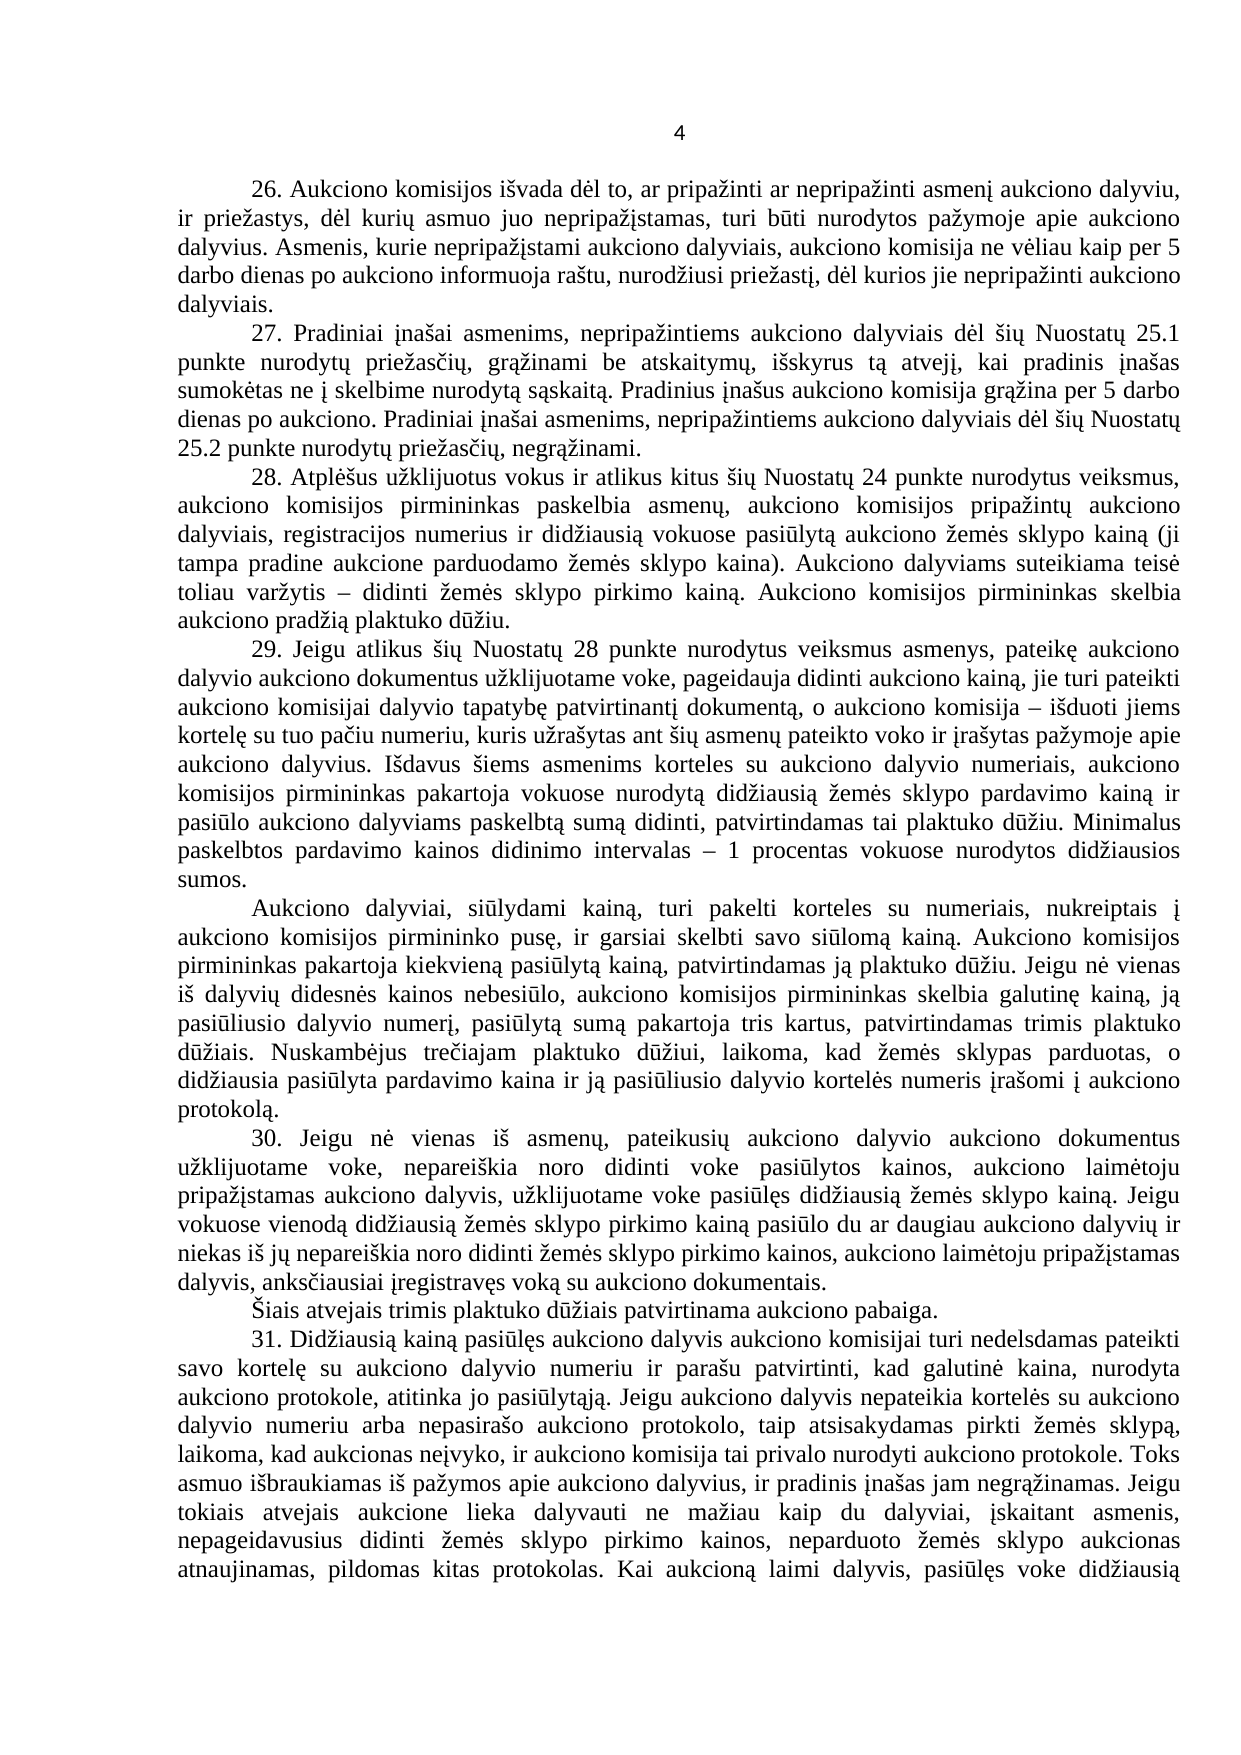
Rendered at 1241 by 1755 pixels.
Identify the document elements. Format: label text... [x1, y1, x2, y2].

text 29. Jeigu atlikus šių Nuostatų 28 punkte nurodytus veiksmus asmenys, pateikę aukciono dalyvio aukciono dokumentus užklijuotame voke, pageidauja didinti aukciono kainą, jie turi pateikti aukciono komisijai dalyvio tapatybę patvirtinantį dokumentą, o aukciono komisija – išduoti jiems kortelę su tuo pačiu numeriu, kuris užrašytas ant šių asmenų pateikto voko ir įrašytas pažymoje apie aukciono dalyvius. Išdavus šiems asmenims korteles su aukciono dalyvio numeriais, aukciono komisijos pirmininkas pakartoja vokuose nurodytą didžiausią žemės sklypo pardavimo kainą ir pasiūlo aukciono dalyviams paskelbtą sumą didinti, patvirtindamas tai plaktuko dūžiu. Minimalus paskelbtos pardavimo kainos didinimo intervalas – 1 procentas vokuose nurodytos didžiausios sumos. [177, 634, 1181, 893]
text Šiais atvejais trimis plaktuko dūžiais patvirtinama aukciono pabaiga. [177, 1295, 1181, 1324]
text 27. Pradiniai įnašai asmenims, nepripažintiems aukciono dalyviais dėl šių Nuostatų 25.1 punkte nurodytų priežasčių, grąžinami be atskaitymų, išskyrus tą atvejį, kai pradinis įnašas sumokėtas ne į skelbime nurodytą sąskaitą. Pradinius įnašus aukciono komisija grąžina per 5 darbo dienas po aukciono. Pradiniai įnašai asmenims, nepripažintiems aukciono dalyviais dėl šių Nuostatų 25.2 punkte nurodytų priežasčių, negrąžinami. [177, 318, 1181, 462]
text Aukciono dalyviai, siūlydami kainą, turi pakelti korteles su numeriais, nukreiptais į aukciono komisijos pirmininko pusę, ir garsiai skelbti savo siūlomą kainą. Aukciono komisijos pirmininkas pakartoja kiekvieną pasiūlytą kainą, patvirtindamas ją plaktuko dūžiu. Jeigu nė vienas iš dalyvių didesnės kainos nebesiūlo, aukciono komisijos pirmininkas skelbia galutinę kainą, ją pasiūliusio dalyvio numerį, pasiūlytą sumą pakartoja tris kartus, patvirtindamas trimis plaktuko dūžiais. Nuskambėjus trečiajam plaktuko dūžiui, laikoma, kad žemės sklypas parduotas, o didžiausia pasiūlyta pardavimo kaina ir ją pasiūliusio dalyvio kortelės numeris įrašomi į aukciono protokolą. [177, 893, 1181, 1123]
text 30. Jeigu nė vienas iš asmenų, pateikusių aukciono dalyvio aukciono dokumentus užklijuotame voke, nepareiškia noro didinti voke pasiūlytos kainos, aukciono laimėtoju pripažįstamas aukciono dalyvis, užklijuotame voke pasiūlęs didžiausią žemės sklypo kainą. Jeigu vokuose vienodą didžiausią žemės sklypo pirkimo kainą pasiūlo du ar daugiau aukciono dalyvių ir niekas iš jų nepareiškia noro didinti žemės sklypo pirkimo kainos, aukciono laimėtoju pripažįstamas dalyvis, anksčiausiai įregistravęs voką su aukciono dokumentais. [177, 1123, 1181, 1295]
text 28. Atplėšus užklijuotus vokus ir atlikus kitus šių Nuostatų 24 punkte nurodytus veiksmus, aukciono komisijos pirmininkas paskelbia asmenų, aukciono komisijos pripažintų aukciono dalyviais, registracijos numerius ir didžiausią vokuose pasiūlytą aukciono žemės sklypo kainą (ji tampa pradine aukcione parduodamo žemės sklypo kaina). Aukciono dalyviams suteikiama teisė toliau varžytis – didinti žemės sklypo pirkimo kainą. Aukciono komisijos pirmininkas skelbia aukciono pradžią plaktuko dūžiu. [177, 462, 1181, 634]
text 26. Aukciono komisijos išvada dėl to, ar pripažinti ar nepripažinti asmenį aukciono dalyviu, ir priežastys, dėl kurių asmuo juo nepripažįstamas, turi būti nurodytos pažymoje apie aukciono dalyvius. Asmenis, kurie nepripažįstami aukciono dalyviais, aukciono komisija ne vėliau kaip per 5 darbo dienas po aukciono informuoja raštu, nurodžiusi priežastį, dėl kurios jie nepripažinti aukciono dalyviais. [177, 174, 1181, 318]
text 31. Didžiausią kainą pasiūlęs aukciono dalyvis aukciono komisijai turi nedelsdamas pateikti savo kortelę su aukciono dalyvio numeriu ir parašu patvirtinti, kad galutinė kaina, nurodyta aukciono protokole, atitinka jo pasiūlytąją. Jeigu aukciono dalyvis nepateikia kortelės su aukciono dalyvio numeriu arba nepasirašo aukciono protokolo, taip atsisakydamas pirkti žemės sklypą, laikoma, kad aukcionas neįvyko, ir aukciono komisija tai privalo nurodyti aukciono protokole. Toks asmuo išbraukiamas iš pažymos apie aukciono dalyvius, ir pradinis įnašas jam negrąžinamas. Jeigu tokiais atvejais aukcione lieka dalyvauti ne mažiau kaip du dalyviai, įskaitant asmenis, nepageidavusius didinti žemės sklypo pirkimo kainos, neparduoto žemės sklypo aukcionas atnaujinamas, pildomas kitas protokolas. Kai aukcioną laimi dalyvis, pasiūlęs voke didžiausią [177, 1324, 1181, 1583]
